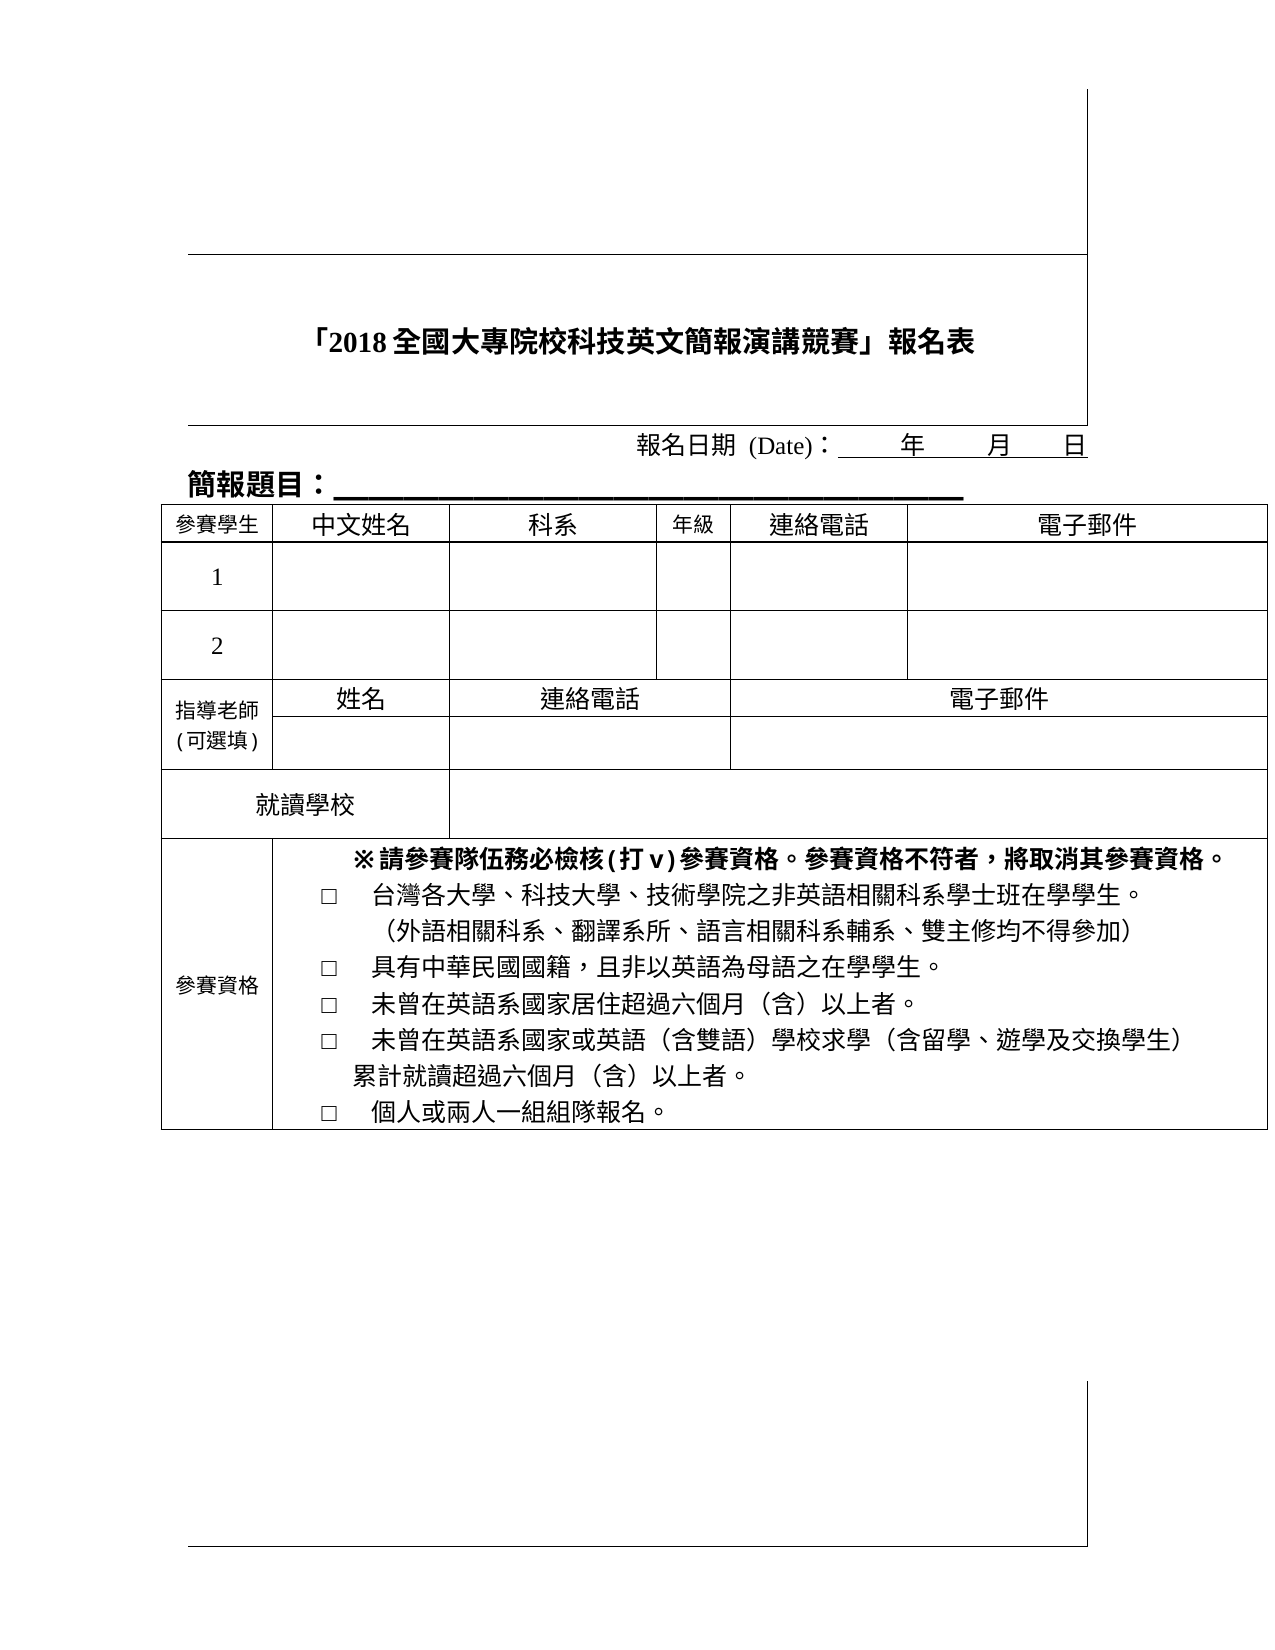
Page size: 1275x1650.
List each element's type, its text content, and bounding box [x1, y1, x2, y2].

table_cell ※請參賽隊伍務必檢核(打v)參賽資格。參賽資格不符者，將取消其參賽資格。 □ 台灣各大學、科技大學、技術學院之非英語相關科系學士班在學學生。 （外語相關科系、翻譯系所、語言相關科系輔系、雙主修均不得參加） □ 具有中華民國國籍，且非以英語為母語之在學學生。 □ 未曾在英語系國家居住超過六個月（含）以上者。 □ 未曾在英語系國家或英語（含雙語）學校求學（含留學、遊學及交換學生） 累計就讀超過六個月（含）以上者。 □ 個人或兩人一組組隊報名。 [273, 839, 1267, 1129]
table_header 年級 [657, 505, 730, 541]
table_cell 電子郵件 [731, 680, 1267, 716]
table_cell [273, 717, 449, 768]
table_cell [731, 543, 907, 610]
table_cell [908, 611, 1267, 679]
table_header 參賽學生 [162, 505, 272, 541]
table_header 連絡電話 [731, 505, 907, 541]
text 簡報題目：____________________________________ [187, 462, 1087, 504]
table_cell [657, 543, 730, 610]
table_cell 指導老師 (可選填) [162, 680, 272, 768]
table_cell [731, 717, 1267, 768]
table_cell 姓名 [273, 680, 449, 716]
table_cell [731, 611, 907, 679]
text 「2018全國大專院校科技英文簡報演講競賽」報名表 [187, 254, 1087, 426]
table_cell [657, 611, 730, 679]
table_cell 2 [162, 611, 272, 679]
table_cell [273, 611, 449, 679]
table_header 中文姓名 [273, 505, 449, 541]
table_cell [908, 543, 1267, 610]
table_cell [450, 543, 656, 610]
table_header 科系 [450, 505, 656, 541]
table_cell [450, 770, 1267, 838]
text 報名日期 (Date)： 年 月 日 [187, 426, 1087, 462]
table_cell 連絡電話 [450, 680, 730, 716]
table_cell [450, 611, 656, 679]
table_cell 1 [162, 543, 272, 610]
table_cell 就讀學校 [162, 770, 449, 838]
table_header 電子郵件 [908, 505, 1267, 541]
table_cell [273, 543, 449, 610]
table_cell 參賽資格 [162, 839, 272, 1129]
table_cell [450, 717, 730, 768]
